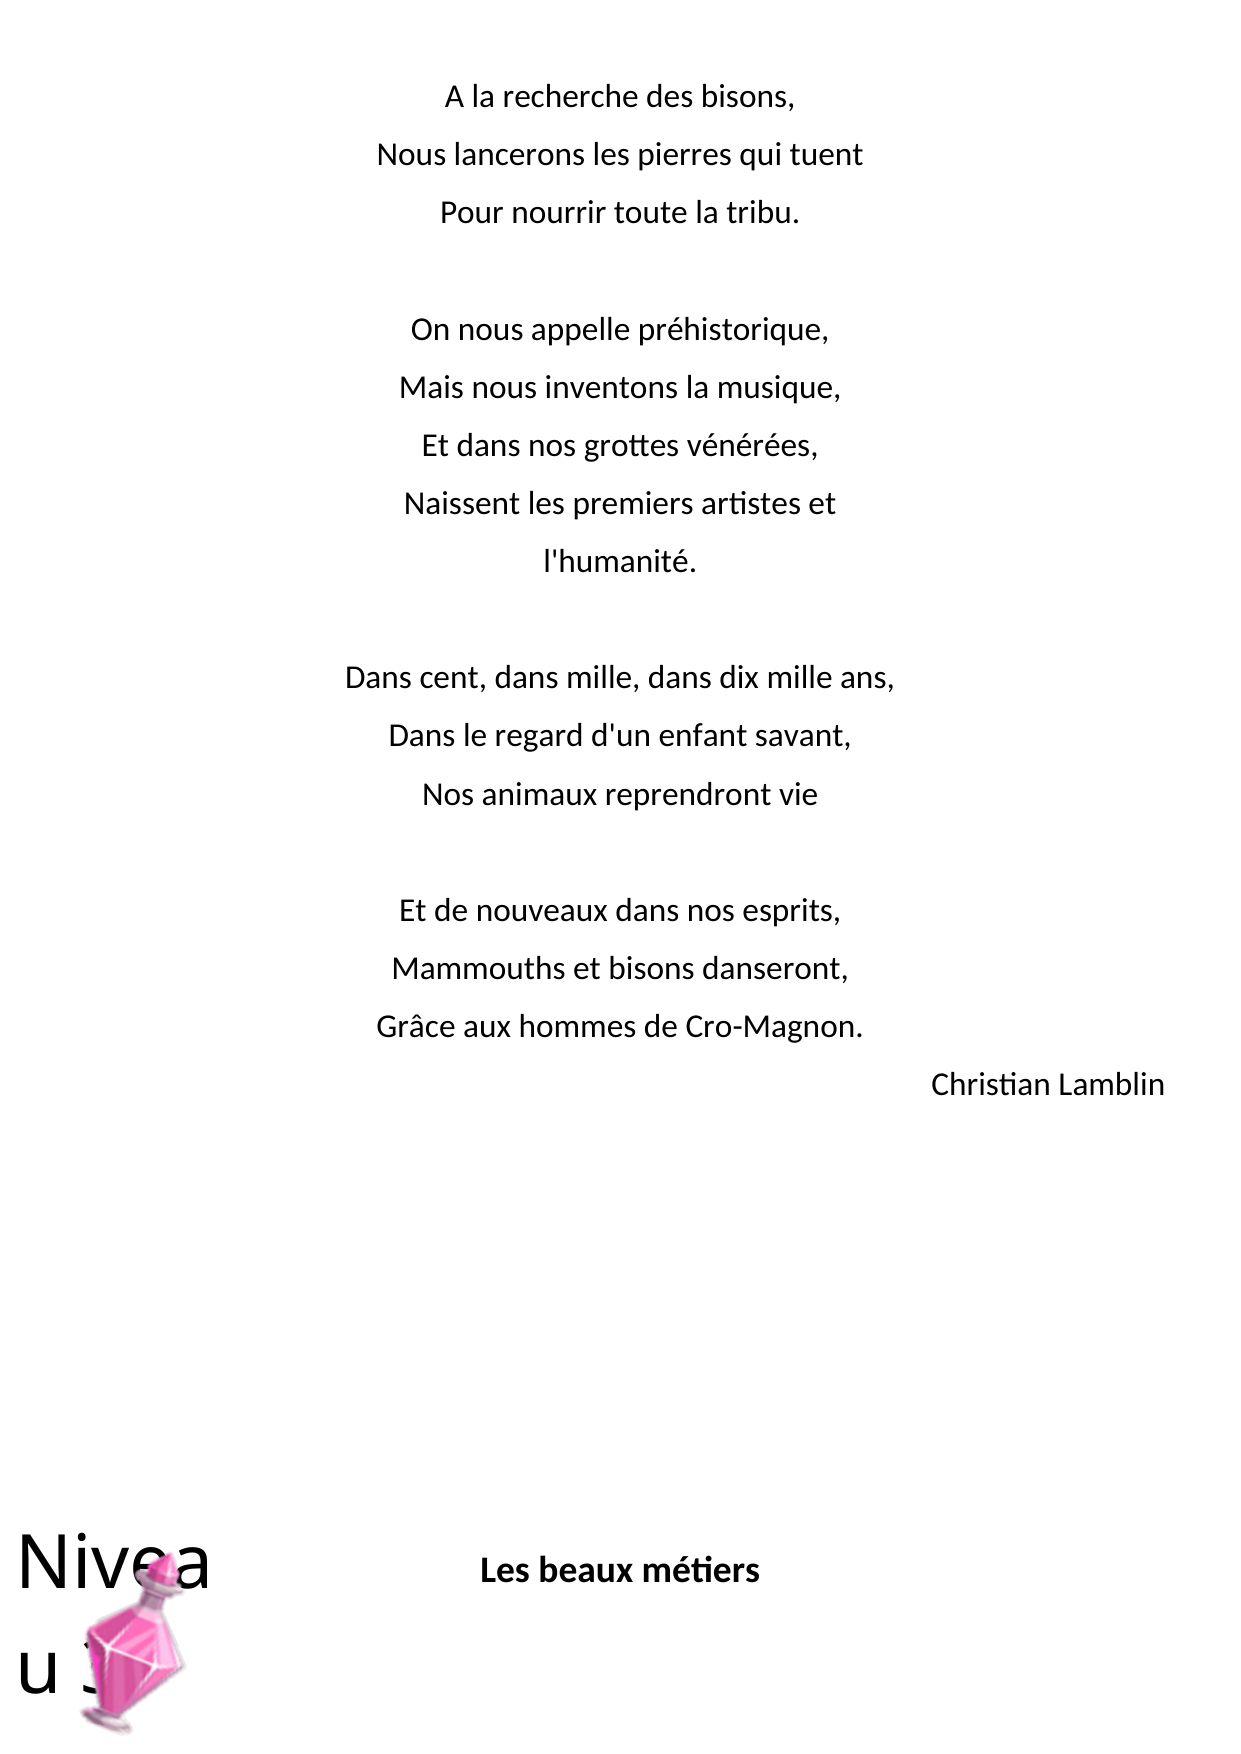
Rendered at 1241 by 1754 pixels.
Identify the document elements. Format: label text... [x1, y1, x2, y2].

text Dans le regard d'un enfant savant, [75, 714, 1165, 755]
text Et de nouveaux dans nos esprits, [75, 889, 1165, 929]
text l'humanité. [75, 540, 1165, 581]
text Dans cent, dans mille, dans dix mille ans, [75, 656, 1165, 697]
text Et dans nos grottes vénérées, [75, 424, 1165, 464]
text On nous appelle préhistorique, [75, 307, 1165, 348]
text Mammouths et bisons danseront, [75, 947, 1165, 988]
text Grâce aux hommes de Cro-Magnon. [75, 1005, 1165, 1046]
text Christian Lamblin [75, 1063, 1165, 1104]
text Les beaux métiers [235, 1546, 1165, 1592]
text Niveau 3 [15, 1509, 220, 1715]
text Pour nourrir toute la tribu. [75, 191, 1165, 232]
text Mais nous inventons la musique, [75, 366, 1165, 406]
text Nos animaux reprendront vie [75, 772, 1165, 813]
text Nous lancerons les pierres qui tuent [75, 133, 1165, 174]
text A la recherche des bisons, [75, 75, 1165, 116]
text Naissent les premiers artistes et [75, 482, 1165, 523]
